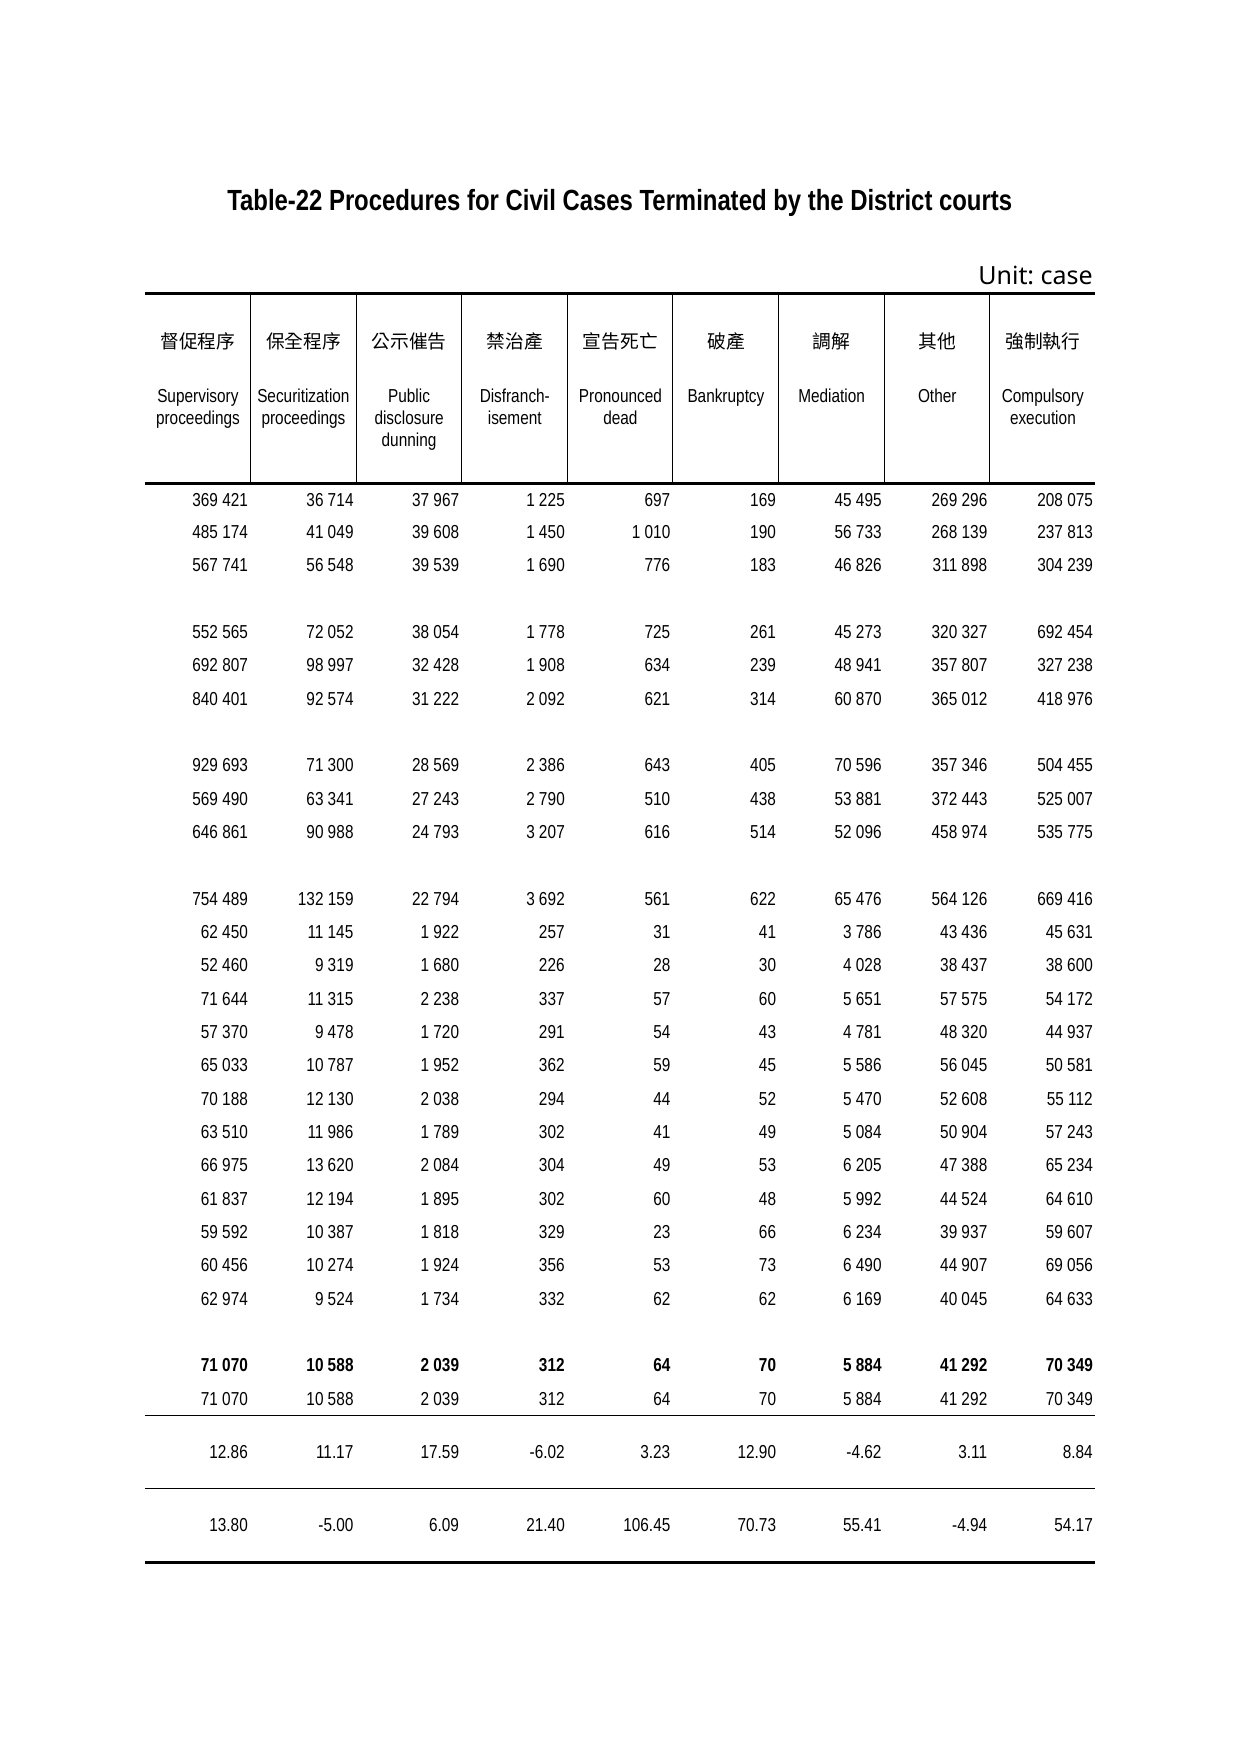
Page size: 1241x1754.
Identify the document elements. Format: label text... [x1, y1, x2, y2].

table_cell 55 112 [990, 1082, 1095, 1115]
table_cell 70 349 [990, 1382, 1095, 1415]
table_cell [145, 582, 250, 615]
table_cell 9 319 [250, 948, 356, 982]
table_cell 1 789 [356, 1115, 462, 1148]
table_cell 776 [567, 548, 673, 582]
table_cell 17.59 [356, 1416, 462, 1488]
table_cell [990, 582, 1095, 615]
table_cell Pronounced dead [568, 385, 672, 479]
table_cell 64 [567, 1348, 673, 1382]
table_cell 57 243 [990, 1115, 1095, 1148]
table_cell 60 870 [779, 682, 884, 715]
table_cell 61 837 [145, 1182, 250, 1215]
table_cell 59 607 [990, 1215, 1095, 1248]
table_cell 320 327 [884, 615, 990, 648]
table_cell 106.45 [567, 1489, 673, 1561]
table_cell 2 092 [462, 682, 567, 715]
table_cell 312 [462, 1382, 567, 1415]
table_cell -4.62 [779, 1416, 884, 1488]
table_cell 634 [567, 648, 673, 682]
table_cell [567, 582, 673, 615]
table_cell 44 524 [884, 1182, 990, 1215]
table_cell 22 794 [356, 882, 462, 915]
table_cell 70 349 [990, 1348, 1095, 1382]
table_cell [779, 715, 884, 748]
table_cell 6 169 [779, 1282, 884, 1315]
table_cell 47 388 [884, 1148, 990, 1182]
table_cell 52 096 [779, 815, 884, 848]
table_cell 10 387 [250, 1215, 356, 1248]
table_cell [779, 1315, 884, 1348]
table_cell 725 [567, 615, 673, 648]
table_cell 257 [462, 915, 567, 948]
table_header 強制執行 [990, 295, 1095, 385]
table_cell 31 222 [356, 682, 462, 715]
table_cell 840 401 [145, 682, 250, 715]
table_cell 52 460 [145, 948, 250, 982]
table_cell Securitization proceedings [251, 385, 356, 479]
table_cell [779, 848, 884, 882]
table_cell 41 292 [884, 1348, 990, 1382]
table_cell 55.41 [779, 1489, 884, 1561]
table_cell 38 600 [990, 948, 1095, 982]
table_cell 2 039 [356, 1382, 462, 1415]
table_cell 70 188 [145, 1082, 250, 1115]
table_cell 45 273 [779, 615, 884, 648]
table_cell 27 243 [356, 782, 462, 815]
table_cell 304 239 [990, 548, 1095, 582]
table_cell 357 807 [884, 648, 990, 682]
table_cell 10 274 [250, 1248, 356, 1282]
table_cell Disfranch- isement [462, 385, 567, 479]
table_cell 3 692 [462, 882, 567, 915]
table_cell [884, 1315, 990, 1348]
table_cell 28 569 [356, 748, 462, 782]
table_cell 5 651 [779, 982, 884, 1015]
table_cell 48 941 [779, 648, 884, 682]
table_cell 65 234 [990, 1148, 1095, 1182]
table_cell 59 592 [145, 1215, 250, 1248]
table_cell [673, 582, 778, 615]
table_header 公示催告 [357, 295, 461, 385]
table_cell 44 907 [884, 1248, 990, 1282]
table_cell [462, 715, 567, 748]
table_cell 5 586 [779, 1048, 884, 1082]
table_cell 302 [462, 1182, 567, 1215]
table_cell 11 315 [250, 982, 356, 1015]
table_cell [462, 582, 567, 615]
table_cell 13.80 [145, 1489, 250, 1561]
table_cell 269 296 [884, 485, 990, 515]
table_cell 357 346 [884, 748, 990, 782]
table_cell Supervisory proceedings [145, 385, 250, 479]
table_cell 1 778 [462, 615, 567, 648]
table_cell 11.17 [250, 1416, 356, 1488]
table_cell [356, 715, 462, 748]
table_cell 54 172 [990, 982, 1095, 1015]
table_cell 504 455 [990, 748, 1095, 782]
table_cell 208 075 [990, 485, 1095, 515]
table_cell 304 [462, 1148, 567, 1182]
table_cell 49 [673, 1115, 778, 1148]
table_cell [462, 1315, 567, 1348]
table_cell 4 028 [779, 948, 884, 982]
table_cell [250, 1315, 356, 1348]
table_cell -4.94 [884, 1489, 990, 1561]
table_cell 60 [673, 982, 778, 1015]
table_cell 2 084 [356, 1148, 462, 1182]
table_cell 1 952 [356, 1048, 462, 1082]
table_cell 48 [673, 1182, 778, 1215]
table_cell 485 174 [145, 515, 250, 548]
table_cell Bankruptcy [673, 385, 778, 479]
table_cell 5 470 [779, 1082, 884, 1115]
table_cell 1 924 [356, 1248, 462, 1282]
table_cell 28 [567, 948, 673, 982]
table_cell 268 139 [884, 515, 990, 548]
table_cell 621 [567, 682, 673, 715]
table_header 督促程序 [145, 295, 250, 385]
table_cell 754 489 [145, 882, 250, 915]
table_cell 1 922 [356, 915, 462, 948]
table_cell 302 [462, 1115, 567, 1148]
table_cell 44 [567, 1082, 673, 1115]
table_cell [673, 1315, 778, 1348]
table_cell 70.73 [673, 1489, 778, 1561]
table_cell 1 720 [356, 1015, 462, 1048]
table_header 保全程序 [251, 295, 356, 385]
table_cell 4 781 [779, 1015, 884, 1048]
table_cell 11 145 [250, 915, 356, 948]
table_header 禁治產 [462, 295, 567, 385]
table_cell 65 033 [145, 1048, 250, 1082]
table_cell 2 039 [356, 1348, 462, 1382]
table_cell 169 [673, 485, 778, 515]
table_cell [356, 582, 462, 615]
table_cell 2 386 [462, 748, 567, 782]
table_cell 52 608 [884, 1082, 990, 1115]
table_cell 57 [567, 982, 673, 1015]
table_cell 1 010 [567, 515, 673, 548]
table_cell 646 861 [145, 815, 250, 848]
table_cell 70 596 [779, 748, 884, 782]
table_cell 13 620 [250, 1148, 356, 1182]
table_cell 5 992 [779, 1182, 884, 1215]
table_cell 64 610 [990, 1182, 1095, 1215]
table_cell 43 [673, 1015, 778, 1048]
table_cell 5 884 [779, 1348, 884, 1382]
table_cell 9 524 [250, 1282, 356, 1315]
table_cell 929 693 [145, 748, 250, 782]
table_cell 54.17 [990, 1489, 1095, 1561]
table_cell 6 490 [779, 1248, 884, 1282]
table_cell 6 234 [779, 1215, 884, 1248]
table_cell 31 [567, 915, 673, 948]
table_cell 39 539 [356, 548, 462, 582]
table_cell 1 895 [356, 1182, 462, 1215]
table_cell 50 904 [884, 1115, 990, 1148]
table_cell 98 997 [250, 648, 356, 682]
table_cell 62 [567, 1282, 673, 1315]
table_cell 41 [673, 915, 778, 948]
table_cell 365 012 [884, 682, 990, 715]
table_cell 692 454 [990, 615, 1095, 648]
table_cell 291 [462, 1015, 567, 1048]
table_cell 12 130 [250, 1082, 356, 1115]
table_cell 2 238 [356, 982, 462, 1015]
table_cell 1 908 [462, 648, 567, 682]
table_cell 535 775 [990, 815, 1095, 848]
table_cell 21.40 [462, 1489, 567, 1561]
table_cell 92 574 [250, 682, 356, 715]
table_cell 458 974 [884, 815, 990, 848]
table_cell -6.02 [462, 1416, 567, 1488]
table_cell 643 [567, 748, 673, 782]
table_cell 53 [567, 1248, 673, 1282]
table_cell 525 007 [990, 782, 1095, 815]
table_cell 6 205 [779, 1148, 884, 1182]
table_cell 38 054 [356, 615, 462, 648]
table_cell [356, 848, 462, 882]
table_header 宣告死亡 [568, 295, 672, 385]
table_cell 2 038 [356, 1082, 462, 1115]
table_cell 24 793 [356, 815, 462, 848]
table_cell 36 714 [250, 485, 356, 515]
table_cell 418 976 [990, 682, 1095, 715]
table_cell [567, 1315, 673, 1348]
table_cell 3.23 [567, 1416, 673, 1488]
table_cell 52 [673, 1082, 778, 1115]
table_cell 552 565 [145, 615, 250, 648]
table_cell 237 813 [990, 515, 1095, 548]
table_cell 11 986 [250, 1115, 356, 1148]
table_cell 40 045 [884, 1282, 990, 1315]
table_cell 45 631 [990, 915, 1095, 948]
table_cell [145, 848, 250, 882]
table_cell 49 [567, 1148, 673, 1182]
table_cell 329 [462, 1215, 567, 1248]
table_cell 66 [673, 1215, 778, 1248]
table_cell [250, 582, 356, 615]
table_header 破產 [673, 295, 778, 385]
table_cell 312 [462, 1348, 567, 1382]
table_cell 71 070 [145, 1382, 250, 1415]
table_cell 616 [567, 815, 673, 848]
table_cell 72 052 [250, 615, 356, 648]
table_cell 569 490 [145, 782, 250, 815]
text Unit: case [148, 257, 1092, 292]
table_cell 1 680 [356, 948, 462, 982]
table_cell 362 [462, 1048, 567, 1082]
table_cell [990, 1315, 1095, 1348]
table_cell [145, 715, 250, 748]
table_cell 337 [462, 982, 567, 1015]
table_cell [356, 1315, 462, 1348]
table_cell 41 [567, 1115, 673, 1148]
table_cell 10 588 [250, 1382, 356, 1415]
table_cell [462, 848, 567, 882]
table_cell 314 [673, 682, 778, 715]
table_cell 64 633 [990, 1282, 1095, 1315]
table_cell [884, 848, 990, 882]
table_cell 44 937 [990, 1015, 1095, 1048]
table_cell 62 974 [145, 1282, 250, 1315]
table_cell 39 608 [356, 515, 462, 548]
table_cell 53 [673, 1148, 778, 1182]
table_cell [250, 715, 356, 748]
table_cell 294 [462, 1082, 567, 1115]
table_cell 48 320 [884, 1015, 990, 1048]
table_header 其他 [885, 295, 989, 385]
table_cell 356 [462, 1248, 567, 1282]
table_cell 561 [567, 882, 673, 915]
table_cell 372 443 [884, 782, 990, 815]
table_cell 1 818 [356, 1215, 462, 1248]
table_cell 438 [673, 782, 778, 815]
table_cell 261 [673, 615, 778, 648]
table_cell 132 159 [250, 882, 356, 915]
table_cell 39 937 [884, 1215, 990, 1248]
table_cell [145, 1315, 250, 1348]
table_cell 73 [673, 1248, 778, 1282]
table_cell 3.11 [884, 1416, 990, 1488]
table_cell [567, 848, 673, 882]
table_cell 30 [673, 948, 778, 982]
table_cell 622 [673, 882, 778, 915]
table_cell [779, 582, 884, 615]
table_cell 59 [567, 1048, 673, 1082]
table_cell Mediation [779, 385, 884, 479]
table_cell 60 [567, 1182, 673, 1215]
table_cell 12 194 [250, 1182, 356, 1215]
table_cell 1 225 [462, 485, 567, 515]
table_cell 63 341 [250, 782, 356, 815]
table_cell [567, 715, 673, 748]
table_cell 226 [462, 948, 567, 982]
table_cell 71 300 [250, 748, 356, 782]
table_cell [884, 582, 990, 615]
table_cell 567 741 [145, 548, 250, 582]
table_cell 190 [673, 515, 778, 548]
table_cell 45 495 [779, 485, 884, 515]
table_cell 53 881 [779, 782, 884, 815]
table_cell 90 988 [250, 815, 356, 848]
table_cell 56 045 [884, 1048, 990, 1082]
table_cell [250, 848, 356, 882]
table_cell 332 [462, 1282, 567, 1315]
table_cell 46 826 [779, 548, 884, 582]
table_cell [673, 715, 778, 748]
table_cell 23 [567, 1215, 673, 1248]
table_cell 10 588 [250, 1348, 356, 1382]
table_cell 12.86 [145, 1416, 250, 1488]
table_cell Other [885, 385, 989, 479]
table_cell 564 126 [884, 882, 990, 915]
table_header 調解 [779, 295, 884, 385]
table_cell 64 [567, 1382, 673, 1415]
table_cell [673, 848, 778, 882]
table_cell Compulsory execution [990, 385, 1095, 479]
table_cell 41 292 [884, 1382, 990, 1415]
table_cell 57 370 [145, 1015, 250, 1048]
table_cell 405 [673, 748, 778, 782]
table_cell 12.90 [673, 1416, 778, 1488]
text Table-22 Procedures for Civil Cases Terminated by the District courts [148, 183, 1092, 217]
table_cell 327 238 [990, 648, 1095, 682]
table_cell 2 790 [462, 782, 567, 815]
table_cell 669 416 [990, 882, 1095, 915]
table_cell -5.00 [250, 1489, 356, 1561]
table_cell 37 967 [356, 485, 462, 515]
table_cell 697 [567, 485, 673, 515]
table_cell 56 733 [779, 515, 884, 548]
table_cell 70 [673, 1348, 778, 1382]
table_cell 3 786 [779, 915, 884, 948]
table_cell 5 084 [779, 1115, 884, 1148]
table_cell 62 450 [145, 915, 250, 948]
table_cell 3 207 [462, 815, 567, 848]
table_cell 45 [673, 1048, 778, 1082]
table_cell 239 [673, 648, 778, 682]
table_cell [990, 848, 1095, 882]
table_cell 1 734 [356, 1282, 462, 1315]
table_cell 70 [673, 1382, 778, 1415]
table_cell 71 070 [145, 1348, 250, 1382]
table_cell 1 690 [462, 548, 567, 582]
table_cell [884, 715, 990, 748]
table_cell 183 [673, 548, 778, 582]
table_cell 54 [567, 1015, 673, 1048]
table_cell 69 056 [990, 1248, 1095, 1282]
table_cell 65 476 [779, 882, 884, 915]
table_cell 1 450 [462, 515, 567, 548]
table_cell 5 884 [779, 1382, 884, 1415]
table_cell 514 [673, 815, 778, 848]
table_cell 311 898 [884, 548, 990, 582]
table_cell 57 575 [884, 982, 990, 1015]
table_cell 692 807 [145, 648, 250, 682]
table_cell 56 548 [250, 548, 356, 582]
table_cell 32 428 [356, 648, 462, 682]
table_cell 510 [567, 782, 673, 815]
table_cell 8.84 [990, 1416, 1095, 1488]
table_cell [990, 715, 1095, 748]
table_cell 62 [673, 1282, 778, 1315]
table_cell 71 644 [145, 982, 250, 1015]
table_cell 9 478 [250, 1015, 356, 1048]
table_cell 10 787 [250, 1048, 356, 1082]
table_cell 41 049 [250, 515, 356, 548]
table_cell 38 437 [884, 948, 990, 982]
table_cell 43 436 [884, 915, 990, 948]
table_cell 63 510 [145, 1115, 250, 1148]
table_cell 369 421 [145, 485, 250, 515]
table_cell 6.09 [356, 1489, 462, 1561]
table_cell 50 581 [990, 1048, 1095, 1082]
table_cell 66 975 [145, 1148, 250, 1182]
table_cell Public disclosure dunning [357, 385, 461, 479]
table_cell 60 456 [145, 1248, 250, 1282]
